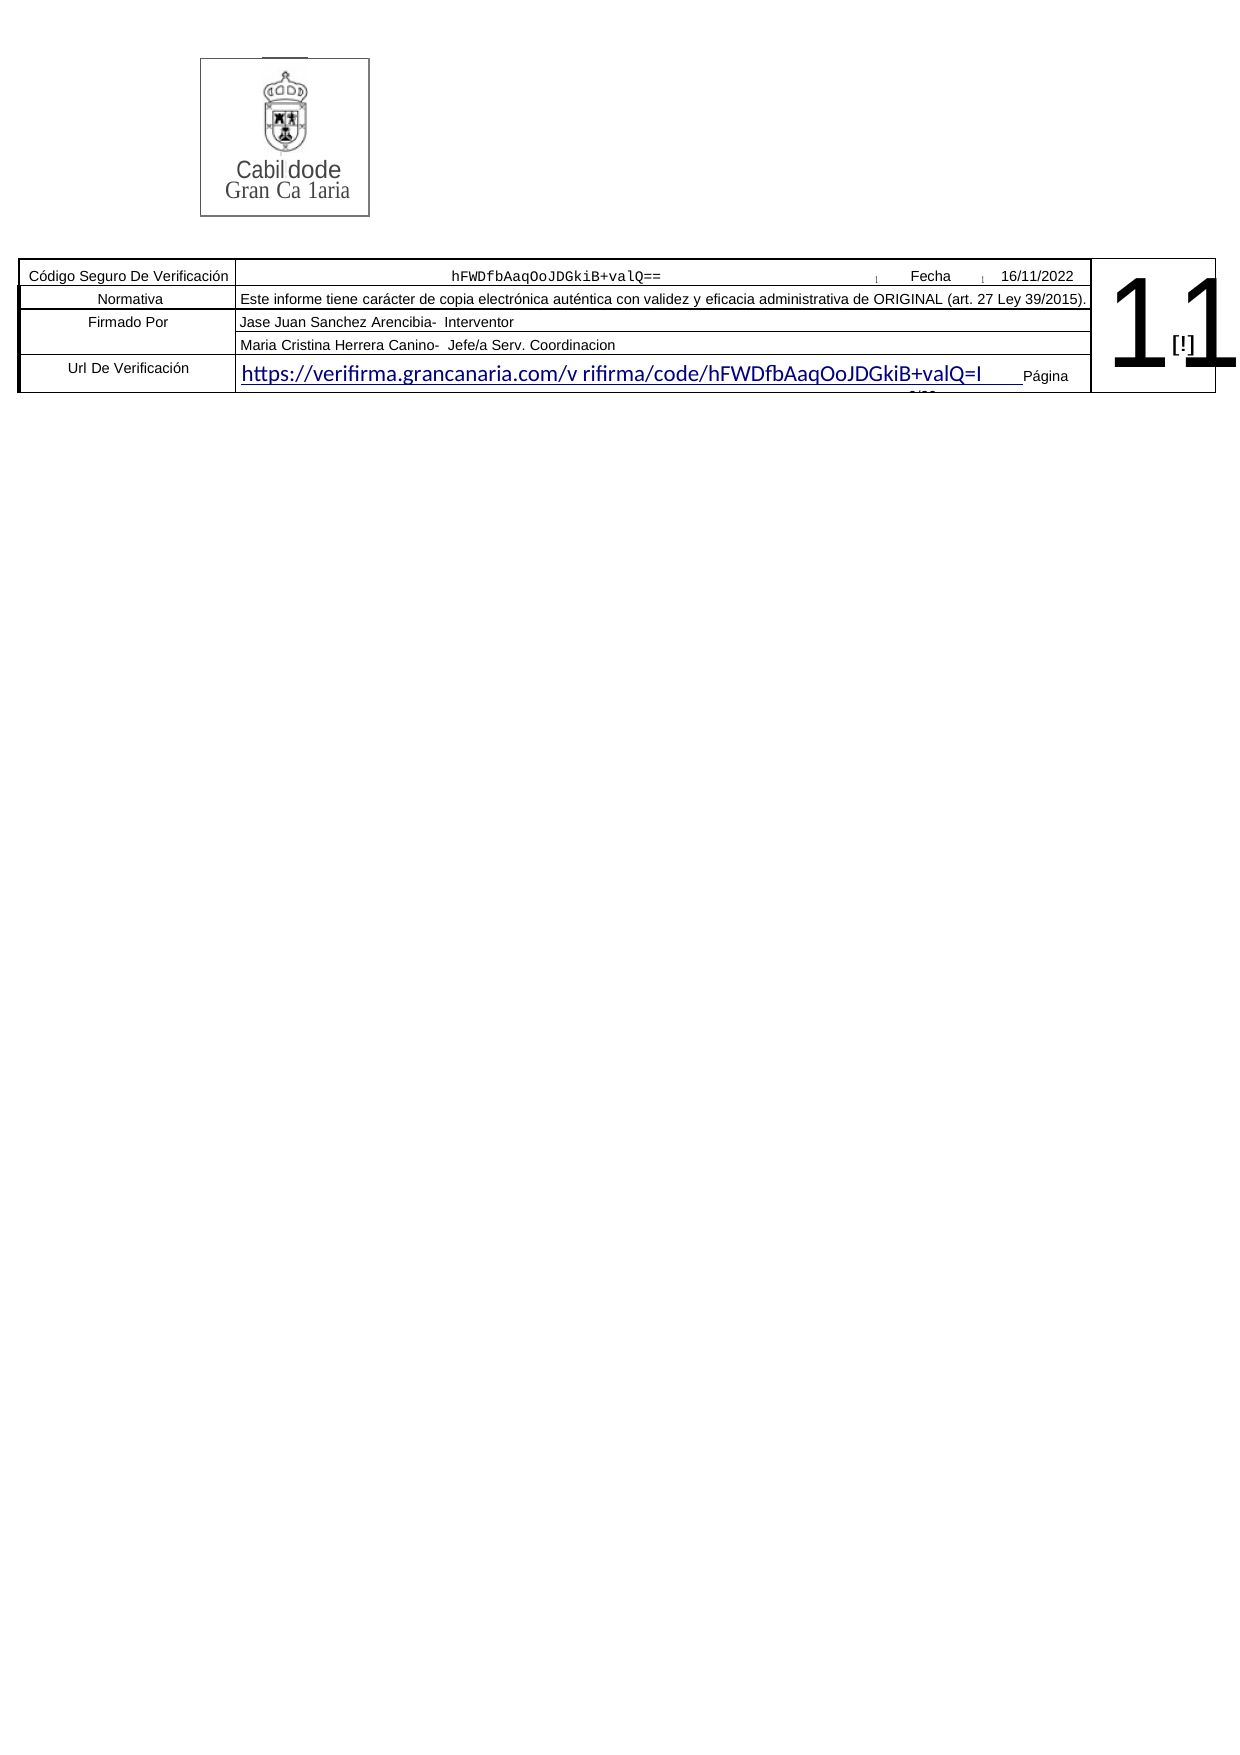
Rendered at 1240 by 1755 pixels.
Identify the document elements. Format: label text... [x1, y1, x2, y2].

table_cell Este informe tiene carácter de copia electrónica auténtica con validez y eficacia administrativa de ORIGINAL (art. 27 Ley 39/2015). [236, 286, 1090, 308]
table_header hFWDfbAaqOoJDGkiB+valQ== 1 Fecha 1 16/11/2022 [236, 260, 1090, 284]
table_cell Jase Juan Sanchez Arencibia- Interventor [236, 310, 1090, 331]
table_cell Firmado Por [21, 310, 235, 353]
table_header 1[!] . . [1092, 259, 1215, 392]
table_cell https://verifirma.grancanaria.com/v rifirma/code/hFWDfbAaqOoJDGkiB+valQ=I Página 9/20 1 [236, 355, 1090, 392]
text 1 [8, 246, 1240, 398]
table_header Código Seguro De Verificación [20, 260, 235, 284]
table_cell Url De Verificación [21, 355, 235, 392]
table_cell Normativa [21, 286, 235, 308]
table_cell Maria Cristina Herrera Canino- Jefe/a Serv. Coordinacion [236, 332, 1090, 353]
